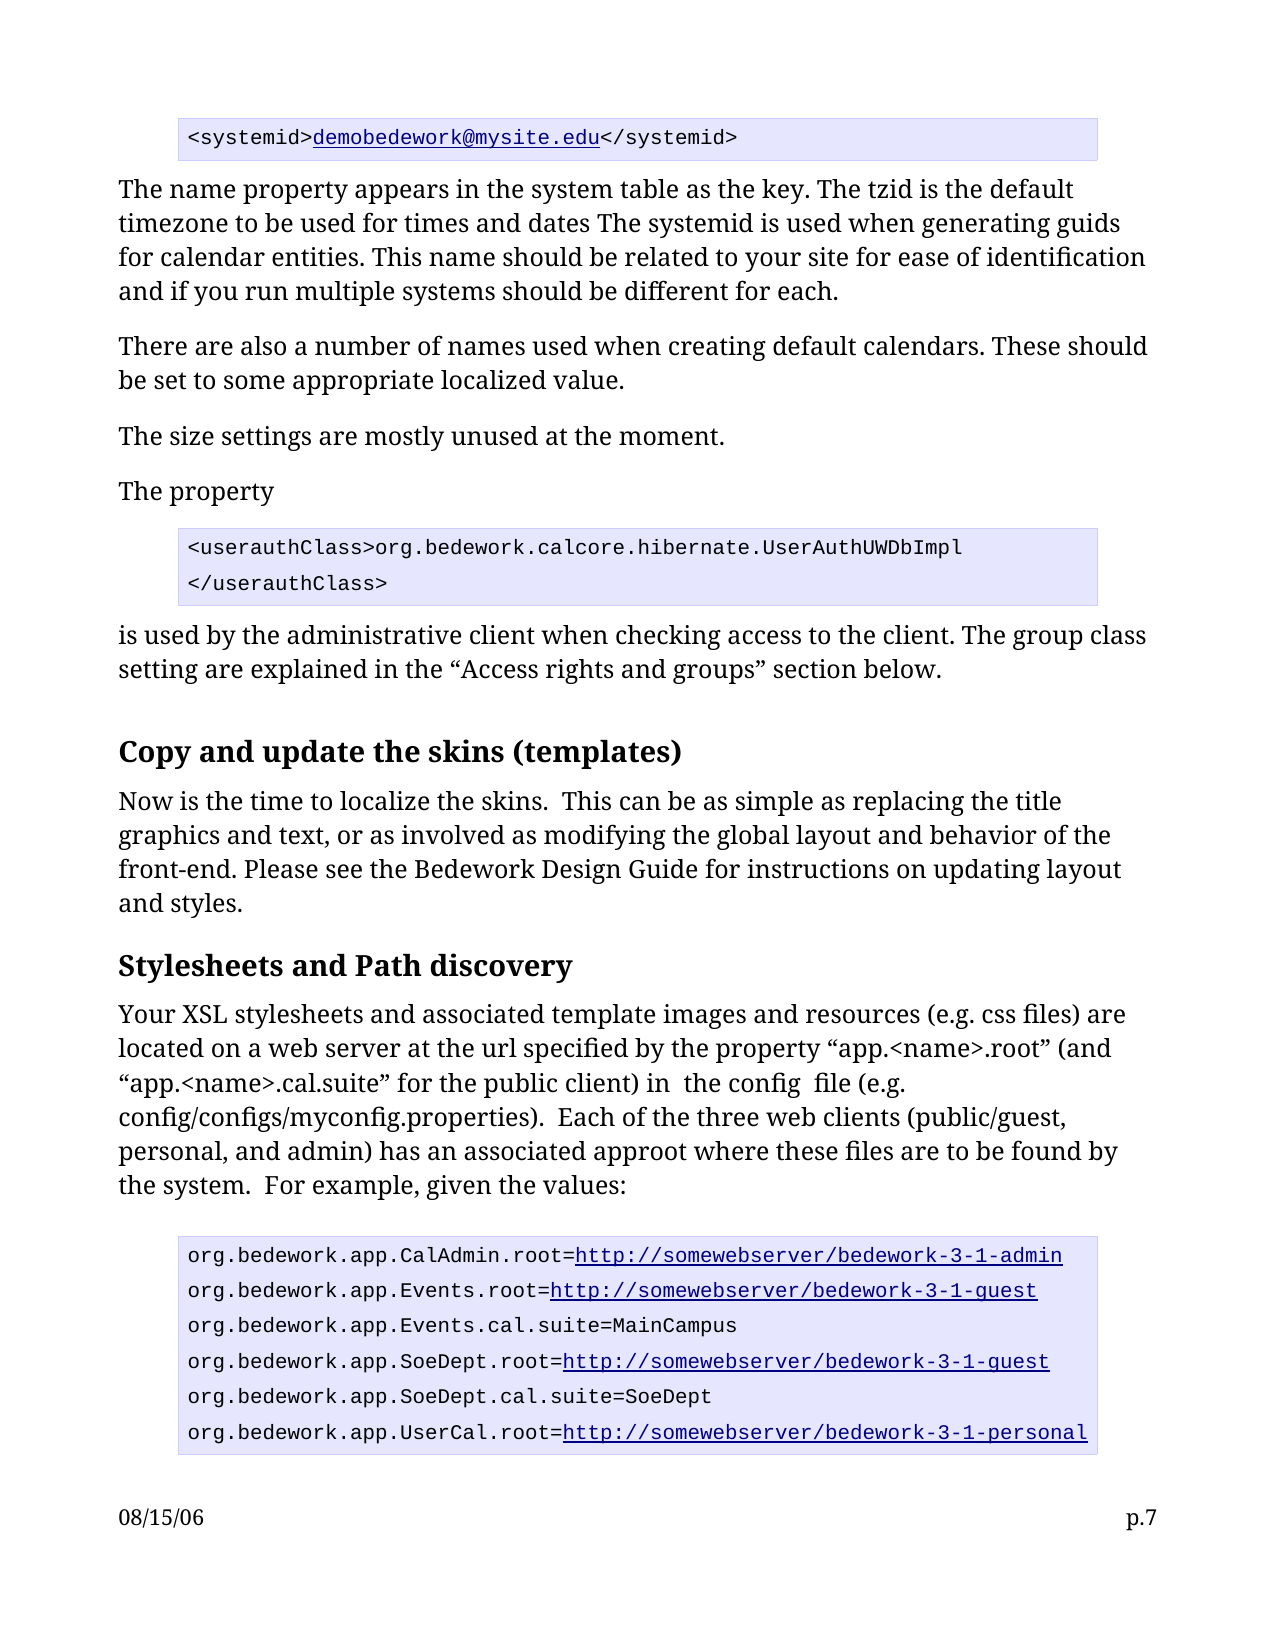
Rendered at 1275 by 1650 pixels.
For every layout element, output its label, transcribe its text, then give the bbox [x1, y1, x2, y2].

text The size settings are mostly unused at the moment. [118, 418, 1157, 452]
text The property [118, 473, 1157, 507]
subtitle Copy and update the skins (templates) [118, 731, 1157, 771]
text org.bedework.app.Events.root=http://somewebserver/bedework-3-1-guest [179, 1271, 1097, 1304]
text There are also a number of names used when creating default calendars. These should be set to some appropriate localized value. [118, 329, 1157, 397]
text </userauthClass> [179, 564, 1097, 605]
text is used by the administrative client when checking access to the client. The group class setting are explained in the “Access rights and groups” section below. [118, 617, 1157, 685]
text <userauthClass>org.bedework.calcore.hibernate.UserAuthUWDbImpl [179, 529, 1097, 561]
text Now is the time to localize the skins. This can be as simple as replacing the title graphics and text, or as involved as modifying the global layout and behavior of the front-end. Please see the Bedework Design Guide for instructions on updating layout and styles. [118, 784, 1157, 920]
text org.bedework.app.Events.cal.suite=MainCampus [179, 1306, 1097, 1339]
text org.bedework.app.SoeDept.cal.suite=SoeDept [179, 1377, 1097, 1410]
text org.bedework.app.CalAdmin.root=http://somewebserver/bedework-3-1-admin [179, 1237, 1097, 1268]
text org.bedework.app.UserCal.root=http://somewebserver/bedework-3-1-personal [179, 1413, 1097, 1454]
text org.bedework.app.SoeDept.root=http://somewebserver/bedework-3-1-guest [179, 1342, 1097, 1374]
subtitle Stylesheets and Path discovery [118, 945, 1157, 984]
text The name property appears in the system table as the key. The tzid is the default timezone to be used for times and dates The systemid is used when generating guids for calendar entities. This name should be related to your site for ease of identification and if you run multiple systems should be different for each. [118, 172, 1157, 308]
text Your XSL stylesheets and associated template images and resources (e.g. css files) are located on a web server at the url specified by the property “app.<name>.root” (and “app.<name>.cal.suite” for the public client) in the config file (e.g. config/configs/myconfig.properties). Each of the three web clients (public/guest, personal, and admin) has an associated approot where these files are to be found by the system. For example, given the values: [118, 997, 1157, 1201]
text <systemid>demobedework@mysite.edu</systemid> [179, 119, 1097, 160]
